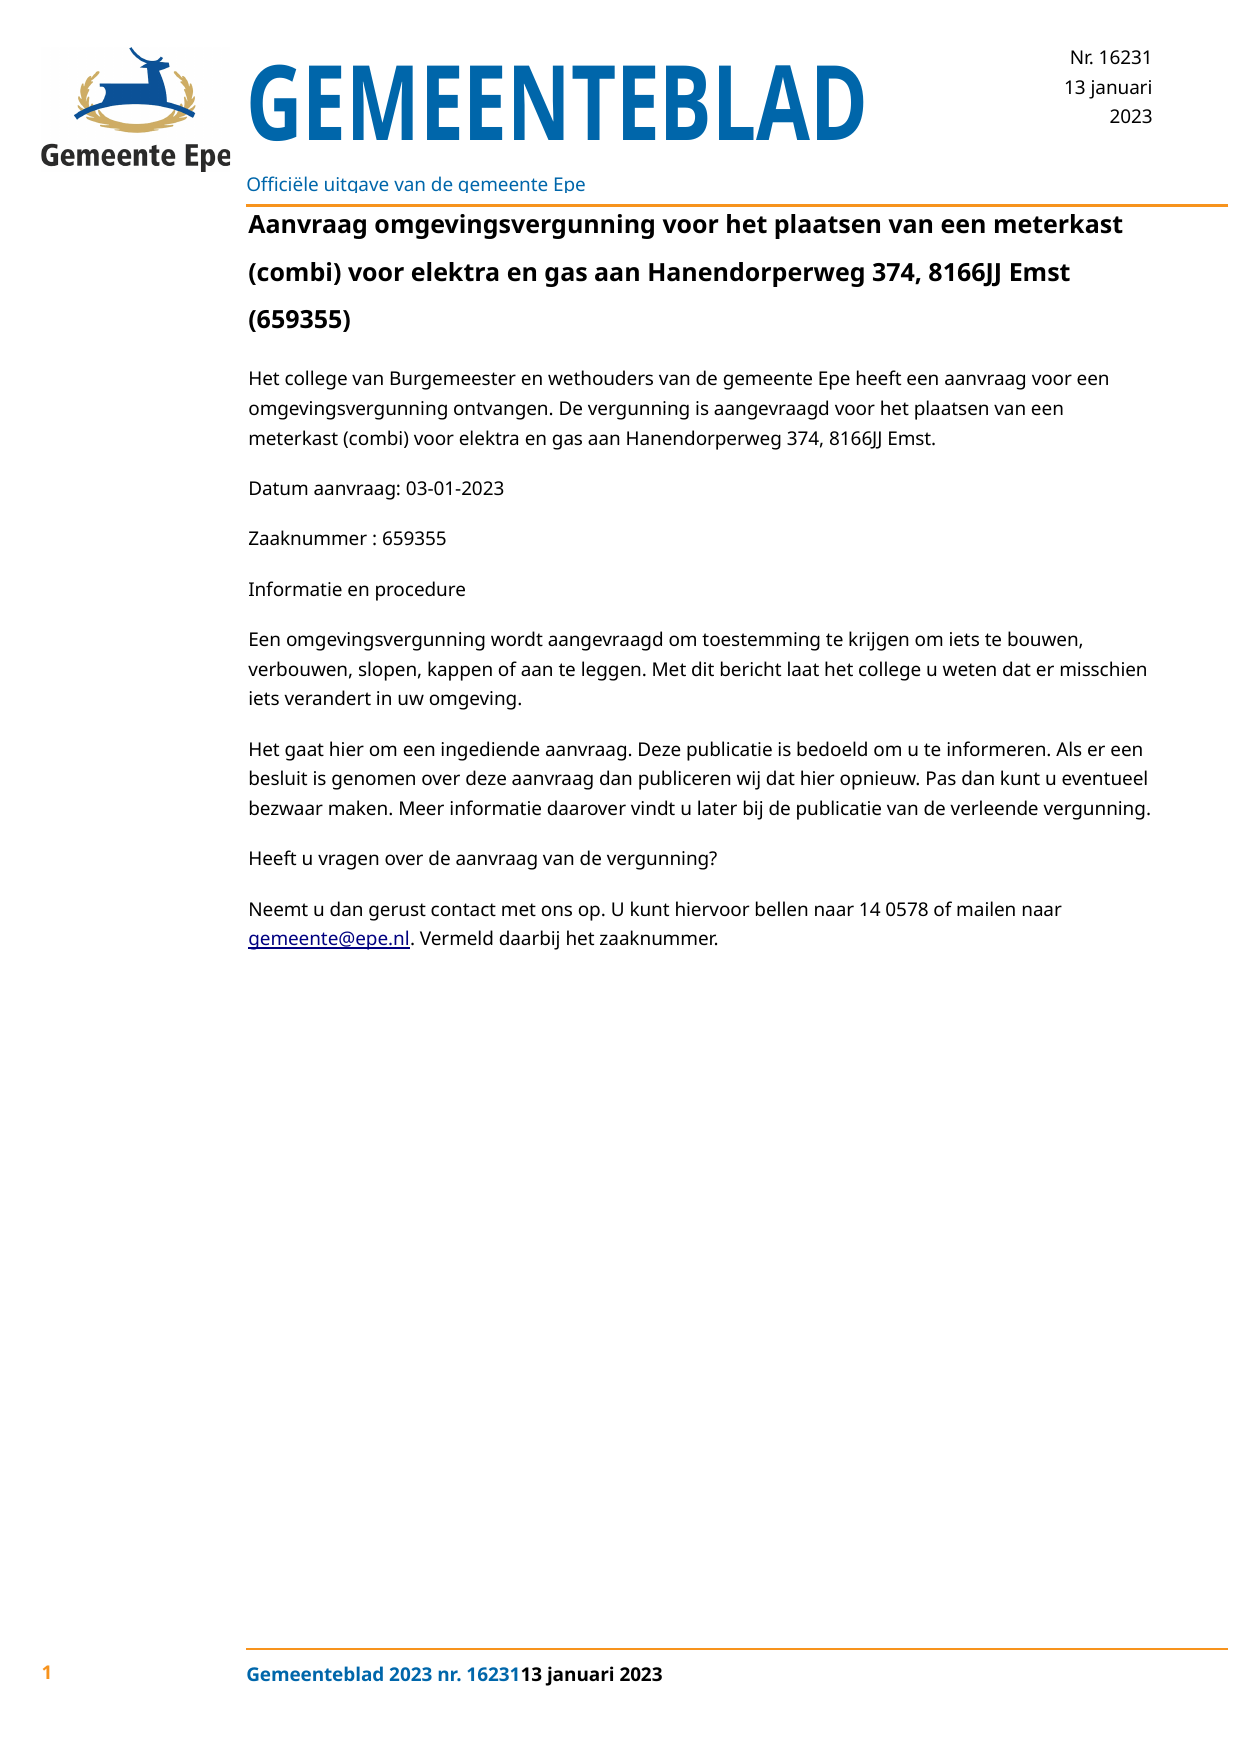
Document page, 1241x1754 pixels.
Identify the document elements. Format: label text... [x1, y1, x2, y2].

text Informatie en procedure [248, 576, 1152, 602]
text Neemt u dan gerust contact met ons op. U kunt hiervoor bellen naar 14 0578 of mailen naar gemeente@epe.nl. Vermeld daarbij het zaaknummer. [248, 896, 1152, 951]
text Heeft u vragen over de aanvraag van de vergunning? [248, 846, 1152, 871]
text Aanvraag omgevingsvergunning voor het plaatsen van een meterkast (combi) voor elektra en gas aan Hanendorperweg 374, 8166JJ Emst (659355) [248, 207, 1152, 336]
picture [41, 47, 231, 172]
text Het college van Burgemeester en wethouders van de gemeente Epe heeft een aanvraag voor een omgevingsvergunning ontvangen. De vergunning is aangevraagd voor het plaatsen van een meterkast (combi) voor elektra en gas aan Hanendorperweg 374, 8166JJ Emst. [248, 366, 1152, 450]
text Zaaknummer : 659355 [248, 526, 1152, 551]
text Een omgevingsvergunning wordt aangevraagd om toestemming te krijgen om iets te bouwen, verbouwen, slopen, kappen of aan te leggen. Met dit bericht laat het college u weten dat er misschien iets verandert in uw omgeving. [248, 626, 1152, 711]
text Het gaat hier om een ingediende aanvraag. Deze publicatie is bedoeld om u te informeren. Als er een besluit is genomen over deze aanvraag dan publiceren wij dat hier opnieuw. Pas dan kunt u eventueel bezwaar maken. Meer informatie daarover vindt u later bij de publicatie van de verleende vergunning. [248, 736, 1152, 821]
text Datum aanvraag: 03-01-2023 [248, 475, 1152, 501]
